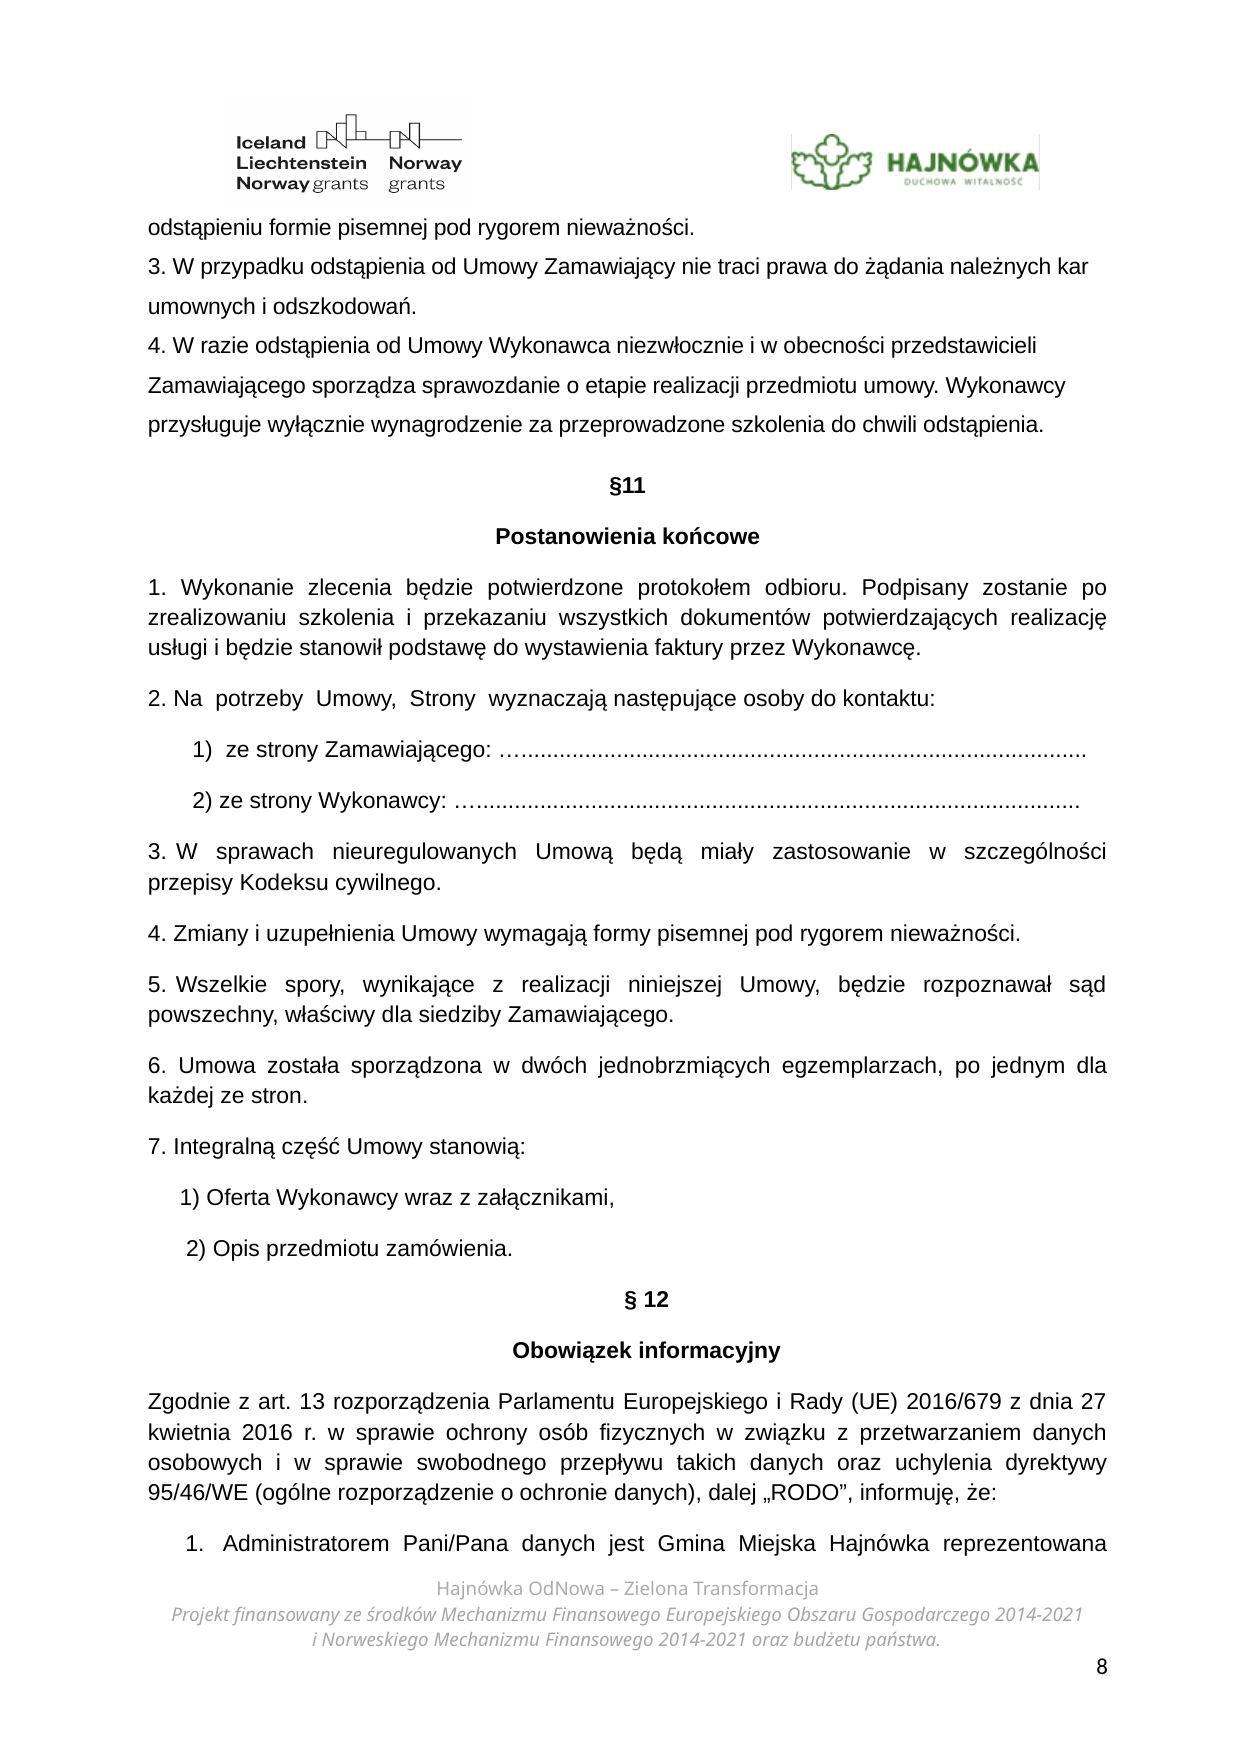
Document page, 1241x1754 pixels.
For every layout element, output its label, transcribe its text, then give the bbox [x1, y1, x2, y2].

text 6. Umowa została sporządzona w dwóch jednobrzmiących egzemplarzach, po jednym dla każdej ze stron. [148, 1052, 1107, 1108]
picture [790, 134, 1041, 193]
text 1) Oferta Wykonawcy wraz z załącznikami, [148, 1184, 1107, 1210]
text 2) ze strony Wykonawcy: …............................................................................................... [148, 787, 1107, 813]
text 3. W sprawach nieuregulowanych Umową będą miały zastosowanie w szczególności przepisy Kodeksu cywilnego. [148, 838, 1107, 895]
picture [228, 96, 470, 212]
text § 12 [185, 1286, 1107, 1312]
text 2. Na potrzeby Umowy, Strony wyznaczają następujące osoby do kontaktu: [148, 685, 1107, 711]
text Postanowienia końcowe [148, 523, 1107, 549]
text Zgodnie z art. 13 rozporządzenia Parlamentu Europejskiego i Rady (UE) 2016/679 z dnia 27 kwietnia 2016 r. w sprawie ochrony osób fizycznych w związku z przetwarzaniem danych osobowych i w sprawie swobodnego przepływu takich danych oraz uchylenia dyrektywy 95/46/WE (ogólne rozporządzenie o ochronie danych), dalej „RODO”, informuję, że: [148, 1388, 1107, 1505]
text odstąpieniu formie pisemnej pod rygorem nieważności. 3. W przypadku odstąpienia od Umowy Zamawiający nie traci prawa do żądania należnych kar umownych i odszkodowań. 4. W razie odstąpienia od Umowy Wykonawca niezwłocznie i w obecności przedstawicieli Zamawiającego sporządza sprawozdanie o etapie realizacji przedmiotu umowy. Wykonawcy przysługuje wyłącznie wynagrodzenie za przeprowadzone szkolenia do chwili odstąpienia. [148, 214, 1107, 438]
text 4. Zmiany i uzupełnienia Umowy wymagają formy pisemnej pod rygorem nieważności. [148, 919, 1107, 946]
text Obowiązek informacyjny [185, 1337, 1107, 1363]
text 7. Integralną część Umowy stanowią: [148, 1133, 1107, 1159]
text 2) Opis przedmiotu zamówienia. [148, 1235, 1107, 1261]
text §11 [148, 472, 1107, 498]
text 1) ze strony Zamawiającego: …......................................................................................... [148, 736, 1107, 762]
text 5. Wszelkie spory, wynikające z realizacji niniejszej Umowy, będzie rozpoznawał sąd powszechny, właściwy dla siedziby Zamawiającego. [148, 971, 1107, 1027]
text 1. Wykonanie zlecenia będzie potwierdzone protokołem odbioru. Podpisany zostanie po zrealizowaniu szkolenia i przekazaniu wszystkich dokumentów potwierdzających realizację usługi i będzie stanowił podstawę do wystawienia faktury przez Wykonawcę. [148, 574, 1107, 660]
list Administratorem Pani/Pana danych jest Gmina Miejska Hajnówka reprezentowana [185, 1530, 1107, 1556]
